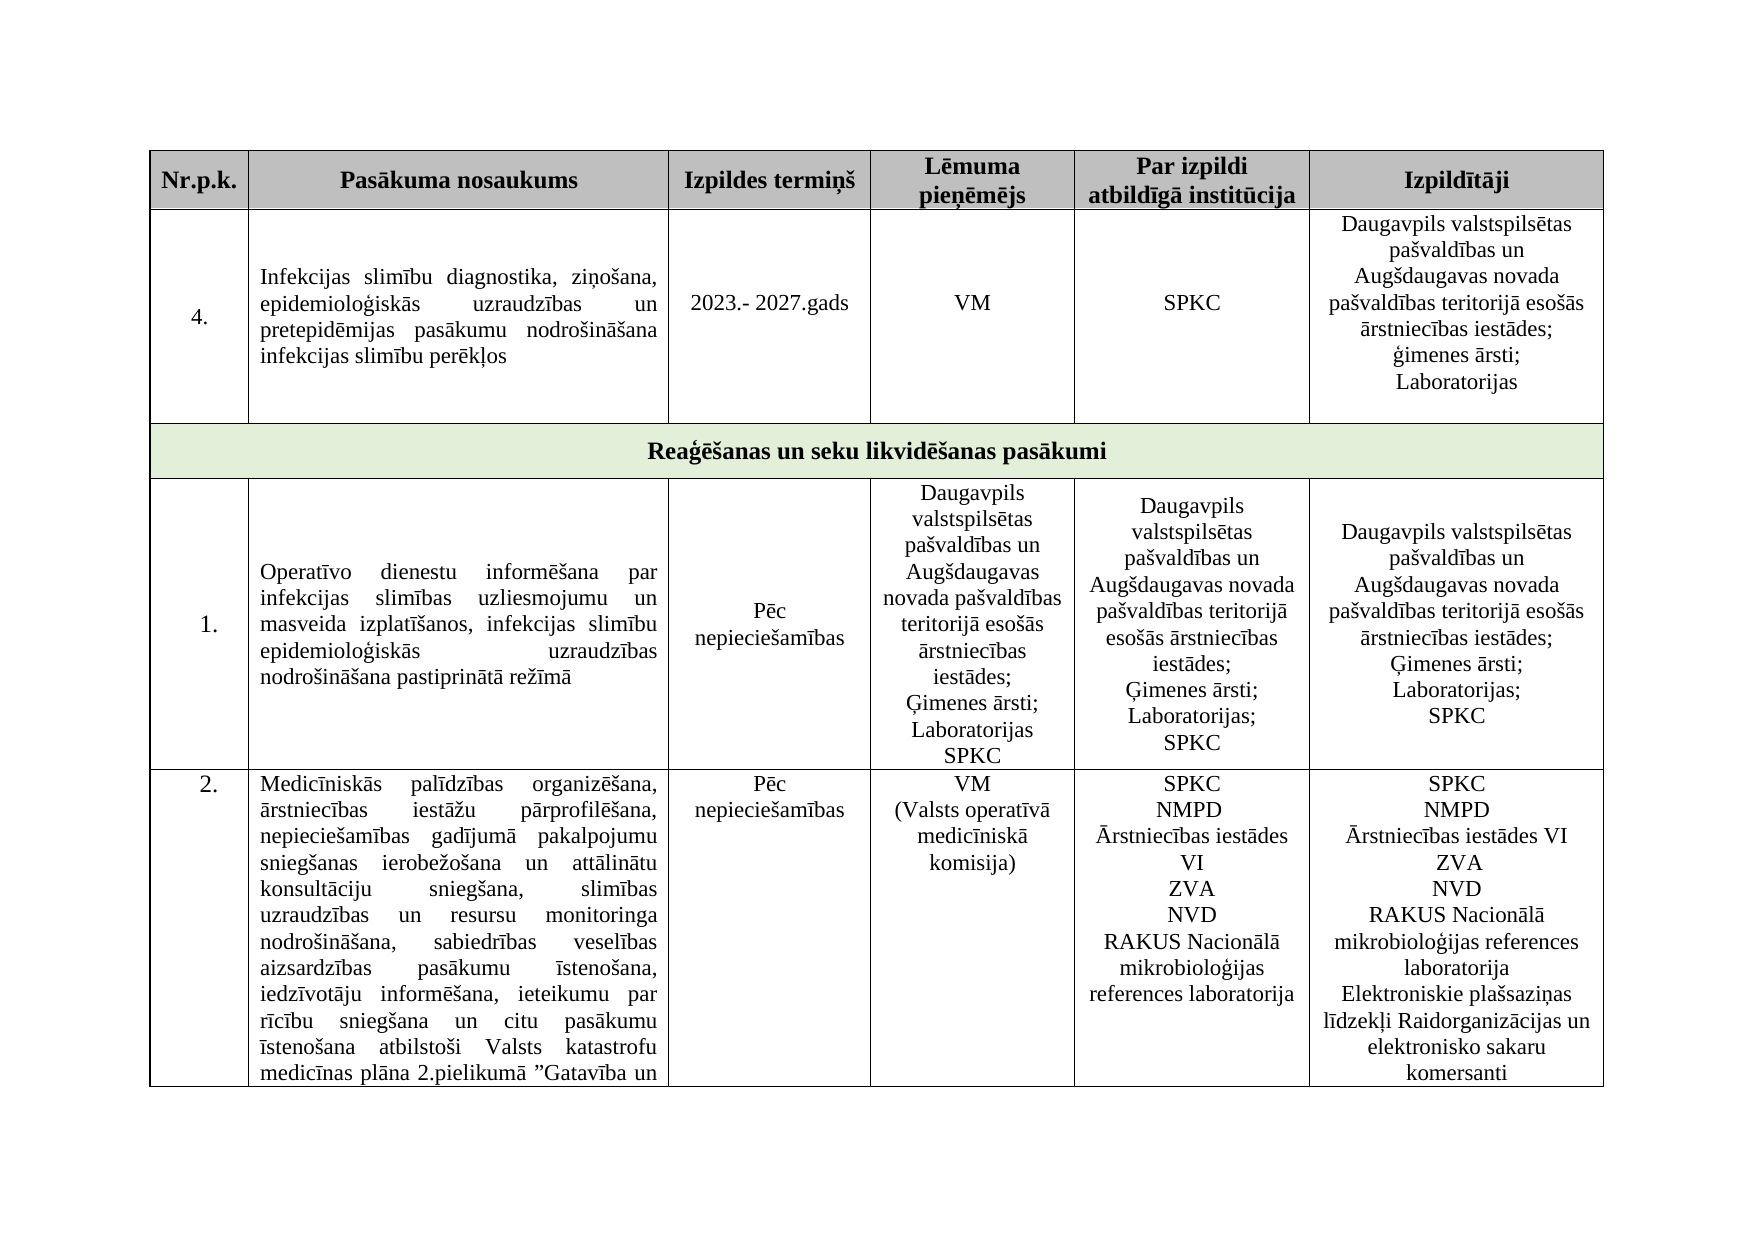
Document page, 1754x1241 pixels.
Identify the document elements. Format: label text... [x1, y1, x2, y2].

table_cell [151, 479, 248, 768]
table_cell SPKC NMPD Ārstniecības iestādes VI ZVA NVD RAKUS Nacionālā mikrobioloģijas references laboratorija Elektroniskie plašsaziņas līdzekļi Raidorganizācijas un elektronisko sakaru komersanti [1310, 770, 1603, 1086]
table_cell Daugavpils valstspilsētas pašvaldības un Augšdaugavas novada pašvaldības teritorijā esošās ārstniecības iestādes; Ģimenes ārsti; Laboratorijas; SPKC [1075, 479, 1309, 768]
table_cell Reaģēšanas un seku likvidēšanas pasākumi [151, 424, 1603, 478]
table_header Nr.p.k. [151, 151, 248, 208]
table_cell Daugavpils valstspilsētas pašvaldības un Augšdaugavas novada pašvaldības teritorijā esošās ārstniecības iestādes; ģimenes ārsti; Laboratorijas [1310, 210, 1603, 423]
table_header Izpildītāji [1310, 151, 1603, 208]
table_header Par izpildi atbildīgā institūcija [1075, 151, 1309, 208]
table_cell Pēc nepieciešamības [669, 770, 870, 1086]
table_cell Pēc nepieciešamības [669, 479, 870, 768]
table_header Pasākuma nosaukums [249, 151, 668, 208]
table_cell SPKC NMPD Ārstniecības iestādes VI ZVA NVD RAKUS Nacionālā mikrobioloģijas references laboratorija [1075, 770, 1309, 1086]
table_cell Daugavpils valstspilsētas pašvaldības un Augšdaugavas novada pašvaldības teritorijā esošās ārstniecības iestādes; Ģimenes ārsti; Laboratorijas; SPKC [1310, 479, 1603, 768]
table_cell 4. [151, 210, 248, 423]
table_cell Operatīvo dienestu informēšana par infekcijas slimības uzliesmojumu un masveida izplatīšanos, infekcijas slimību epidemioloģiskās uzraudzības nodrošināšana pastiprinātā režīmā [249, 479, 668, 768]
table_cell Daugavpils valstspilsētas pašvaldības un Augšdaugavas novada pašvaldības teritorijā esošās ārstniecības iestādes; Ģimenes ārsti; Laboratorijas SPKC [871, 479, 1074, 768]
table_header Lēmuma pieņēmējs [871, 151, 1074, 208]
table_header Izpildes termiņš [669, 151, 870, 208]
table_cell [151, 770, 248, 1086]
table_cell SPKC [1075, 210, 1309, 423]
table_cell Infekcijas slimību diagnostika, ziņošana, epidemioloģiskās uzraudzības un pretepidēmijas pasākumu nodrošināšana infekcijas slimību perēkļos [249, 210, 668, 423]
table_cell VM [871, 210, 1074, 423]
table_cell VM (Valsts operatīvā medicīniskā komisija) [871, 770, 1074, 1086]
table_cell 2023.- 2027.gads [669, 210, 870, 423]
table_cell Medicīniskās palīdzības organizēšana, ārstniecības iestāžu pārprofilēšana, nepieciešamības gadījumā pakalpojumu sniegšanas ierobežošana un attālinātu konsultāciju sniegšana, slimības uzraudzības un resursu monitoringa nodrošināšana, sabiedrības veselības aizsardzības pasākumu īstenošana, iedzīvotāju informēšana, ieteikumu par rīcību sniegšana un citu pasākumu īstenošana atbilstoši Valsts katastrofu medicīnas plāna 2.pielikumā ”Gatavība un [249, 770, 668, 1086]
